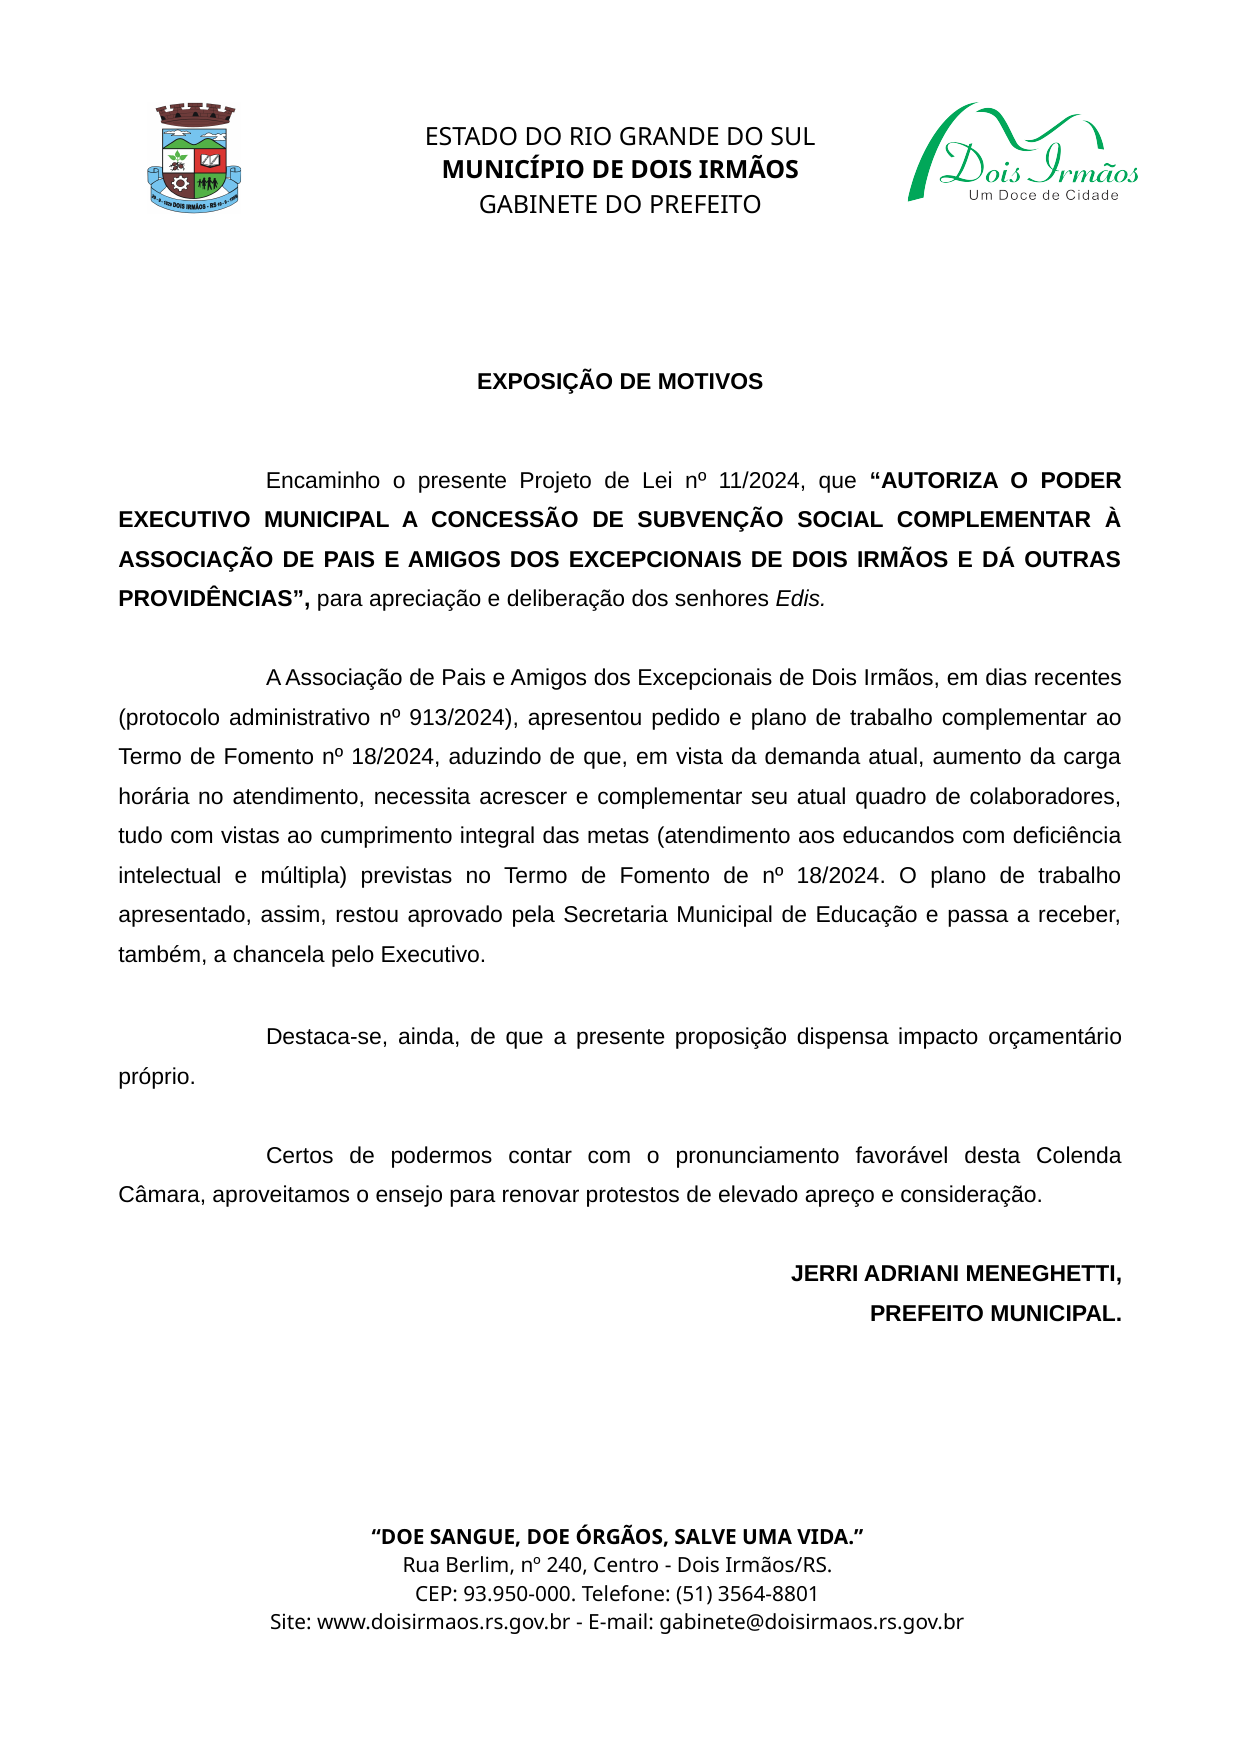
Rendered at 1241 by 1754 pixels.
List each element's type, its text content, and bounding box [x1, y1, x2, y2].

text JERRI ADRIANI MENEGHETTI, [118, 1260, 1122, 1286]
picture [907, 102, 1138, 202]
picture [147, 102, 242, 214]
text PREFEITO MUNICIPAL. [118, 1299, 1122, 1326]
text Encaminho o presente Projeto de Lei nº 11/2024, que “AUTORIZA O PODER EXECUTIVO MUNICIPAL A CONCESSÃO DE SUBVENÇÃO SOCIAL COMPLEMENTAR À ASSOCIAÇÃO DE PAIS E AMIGOS DOS EXCEPCIONAIS DE DOIS IRMÃOS E DÁ OUTRAS PROVIDÊNCIAS”, para apreciação e deliberação dos senhores Edis. [118, 467, 1122, 612]
text Destaca-se, ainda, de que a presente proposição dispensa impacto orçamentário próprio. [118, 1023, 1122, 1089]
text A Associação de Pais e Amigos dos Excepcionais de Dois Irmãos, em dias recentes (protocolo administrativo nº 913/2024), apresentou pedido e plano de trabalho complementar ao Termo de Fomento nº 18/2024, aduzindo de que, em vista da demanda atual, aumento da carga horária no atendimento, necessita acrescer e complementar seu atual quadro de colaboradores, tudo com vistas ao cumprimento integral das metas (atendimento aos educandos com deficiência intelectual e múltipla) previstas no Termo de Fomento de nº 18/2024. O plano de trabalho apresentado, assim, restou aprovado pela Secretaria Municipal de Educação e passa a receber, também, a chancela pelo Executivo. [118, 664, 1122, 967]
text Certos de podermos contar com o pronunciamento favorável desta Colenda Câmara, aproveitamos o ensejo para renovar protestos de elevado apreço e consideração. [118, 1142, 1122, 1207]
text EXPOSIÇÃO DE MOTIVOS [118, 368, 1122, 394]
